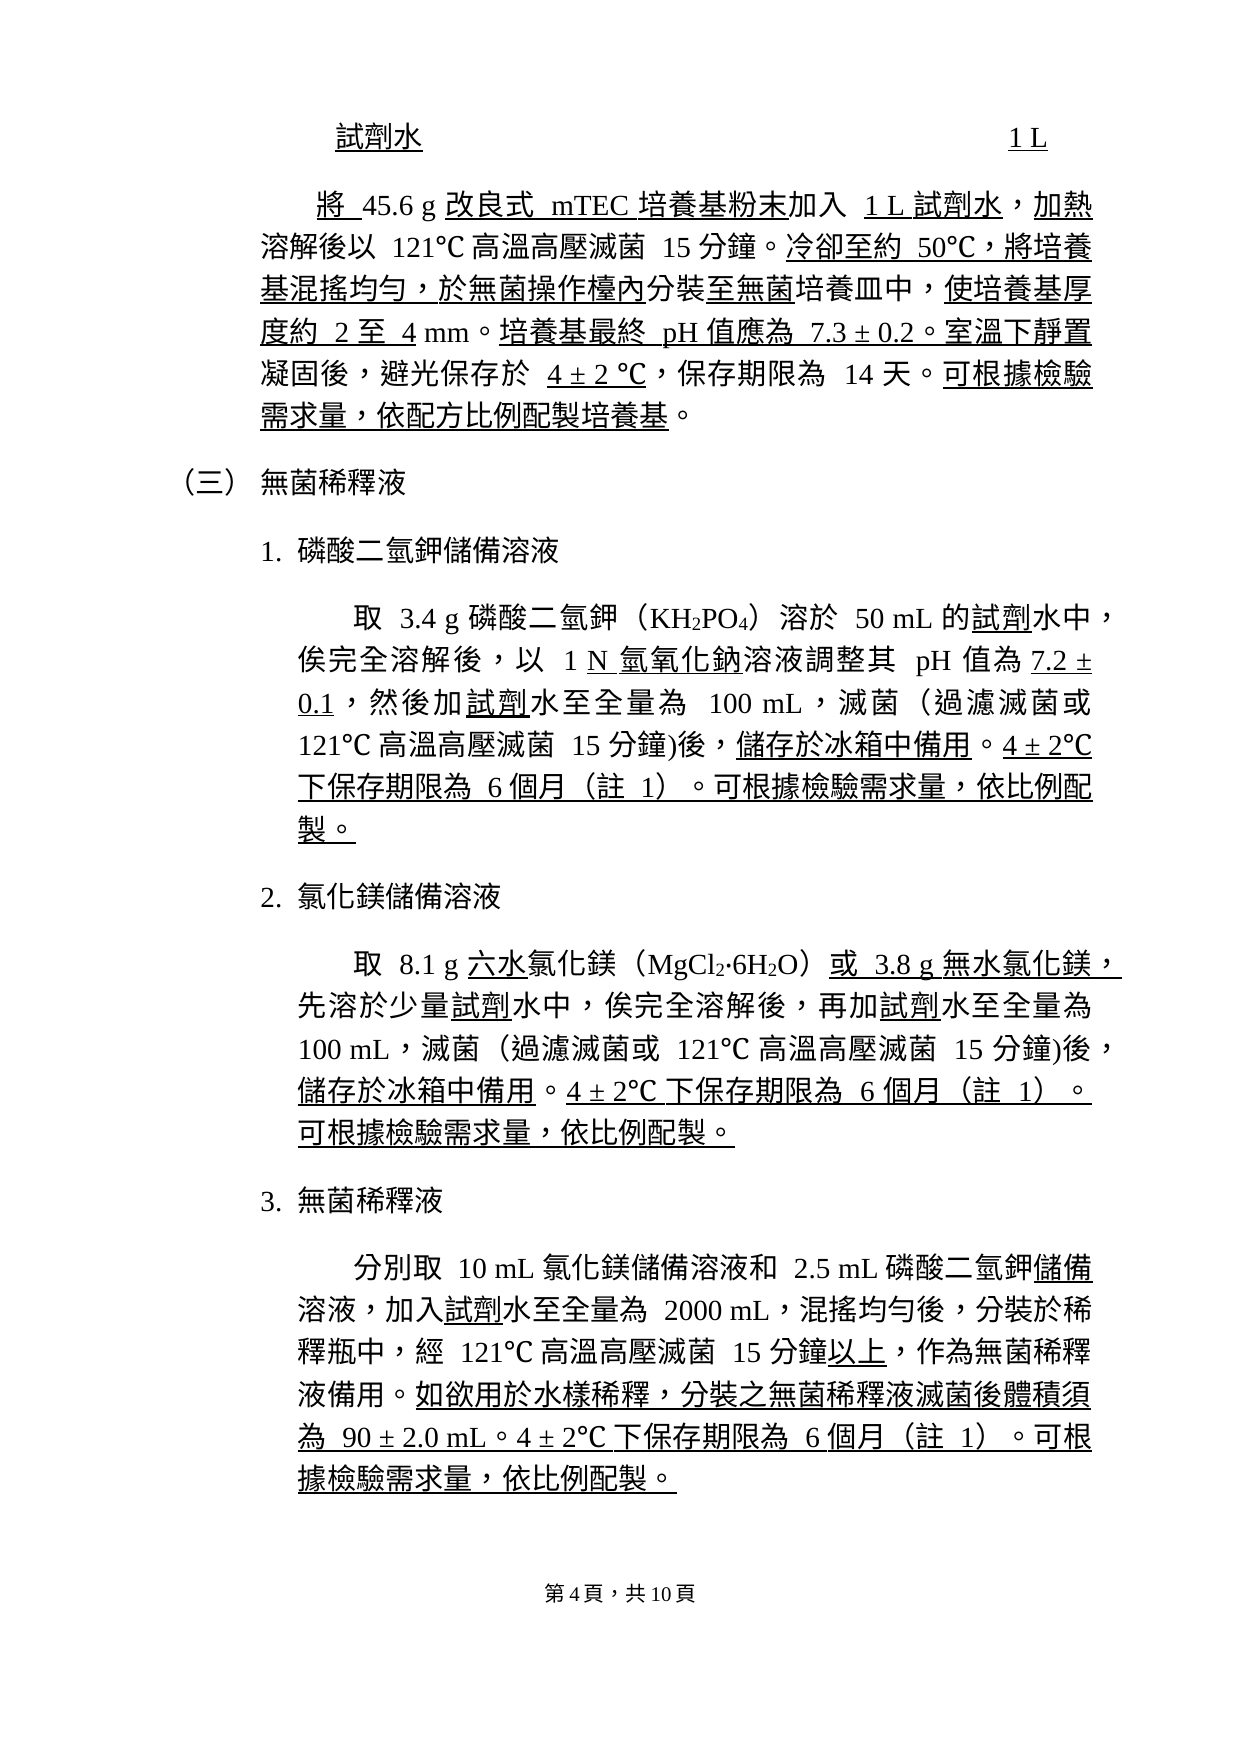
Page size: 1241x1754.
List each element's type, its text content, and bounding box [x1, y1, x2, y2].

text 2. 氯化鎂儲備溶液 [260, 873, 1092, 916]
text 取 3.4 g 磷酸二氫鉀（KH2PO4）溶於 50 mL 的試劑水中，俟完全溶解後，以 1 N 氫氧化鈉溶液調整其 pH 值為7.2 ± 0.1，然後加試劑水至全量為 100 mL，滅菌（過濾滅菌或 121℃ 高溫高壓滅菌 15 分鐘)後，儲存於冰箱中備用。4 ± 2℃ 下保存期限為 6 個月（註 1）。可根據檢驗需求量，依比例配製。 [298, 594, 1092, 800]
text 取 8.1 g 六水氯化鎂（MgCl2‧6H2O）或 3.8 g 無水氯化鎂，先溶於少量試劑水中，俟完全溶解後，再加試劑水至全量為 100 mL，滅菌（過濾滅菌或 121℃ 高溫高壓滅菌 15 分鐘)後，儲存於冰箱中備用。4 ± 2℃ 下保存期限為 6 個月（註 1）。可根據檢驗需求量，依比例配製。 [298, 941, 1092, 1152]
text 試劑水 1 L [335, 114, 1165, 156]
text 將 45.6 g 改良式 mTEC 培養基粉末加入 1 L 試劑水，加熱溶解後以 121℃ 高溫高壓滅菌 15 分鐘。冷卻至約 50℃，將培養基混搖均勻，於無菌操作檯內分裝至無菌培養皿中，使培養基厚度約 2 至 4 mm。培養基最終 pH 值應為 7.3 ± 0.2。室溫下靜置凝固後，避光保存於 4 ± 2 ℃，保存期限為 14 天。可根據檢驗需求量，依配方比例配製培養基。 [260, 181, 1092, 435]
text 據檢驗需求量，依比例配製。 [298, 1451, 1092, 1498]
text 1. 磷酸二氫鉀儲備溶液 [260, 527, 1092, 569]
text 取 3.4 g 磷酸二氫鉀（KH2PO4）溶於 50 mL 的試劑水中，俟完全溶解後，以 1 N 氫氧化鈉溶液調整其 pH 值為7.2 ± 0.1，然後加試劑水至全量為 100 mL，滅菌（過濾滅菌或 121℃ 高溫高壓滅菌 15 分鐘)後，儲存於冰箱中備用。4 ± 2℃ 下保存期限為 6 個月（註 1）。可根據檢驗需求量，依比例配製。 [298, 802, 1092, 848]
text 分別取 10 mL 氯化鎂儲備溶液和 2.5 mL 磷酸二氫鉀儲備溶液，加入試劑水至全量為 2000 mL，混搖均勻後，分裝於稀釋瓶中，經 121℃ 高溫高壓滅菌 15 分鐘以上，作為無菌稀釋液備用。如欲用於水樣稀釋，分裝之無菌稀釋液滅菌後體積須為 90 ± 2.0 mL。4 ± 2℃ 下保存期限為 6 個月（註 1）。可根 [298, 1244, 1092, 1450]
text （三） 無菌稀釋液 [166, 460, 1092, 502]
text 3. 無菌稀釋液 [260, 1177, 1092, 1219]
